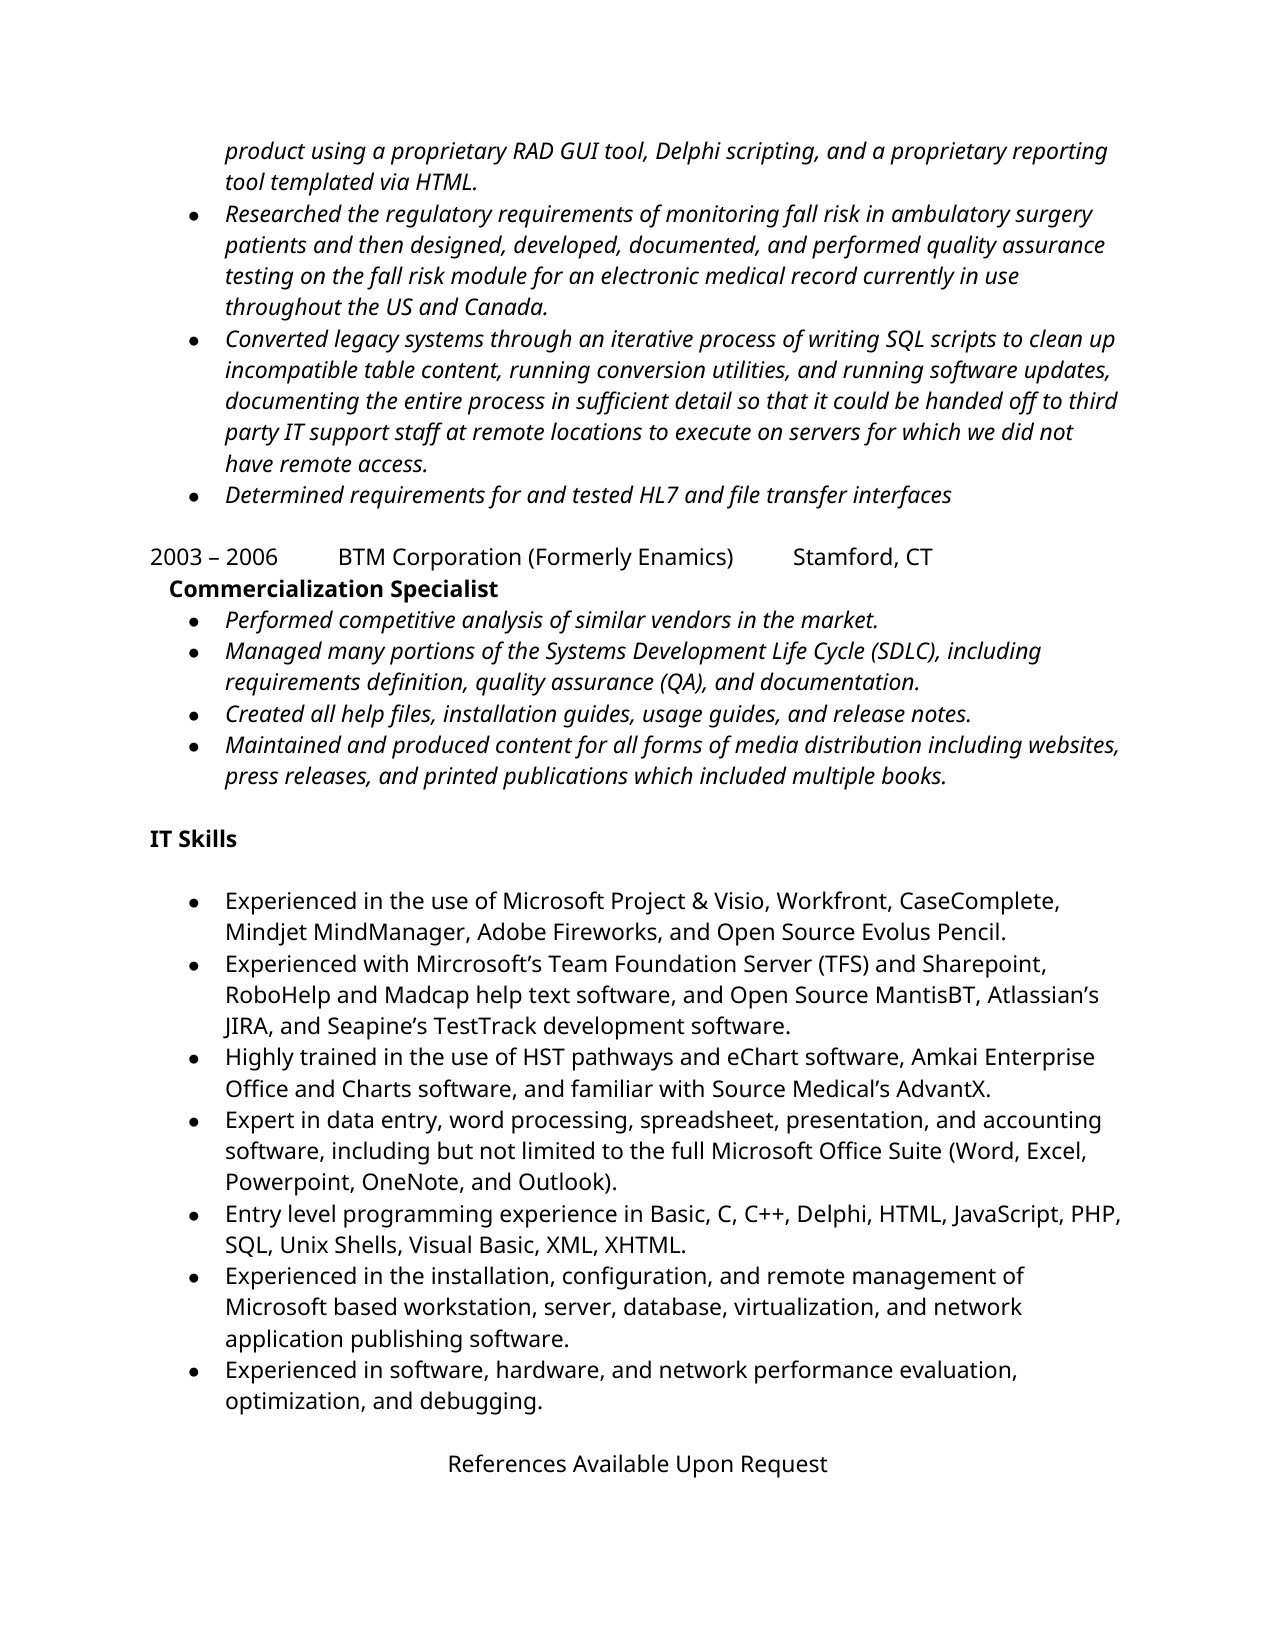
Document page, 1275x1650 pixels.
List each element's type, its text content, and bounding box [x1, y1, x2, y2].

list Maintained and produced content for all forms of media distribution including websites, press releases, and printed publications which included multiple books. [187, 729, 1125, 791]
list Managed many portions of the Systems Development Life Cycle (SDLC), including requirements definition, quality assurance (QA), and documentation. [187, 635, 1125, 697]
list Entry level programming experience in Basic, C, C++, Delphi, HTML, JavaScript, PHP, SQL, Unix Shells, Visual Basic, XML, XHTML. [187, 1197, 1125, 1260]
list Expert in data entry, word processing, spreadsheet, presentation, and accounting software, including but not limited to the full Microsoft Office Suite (Word, Excel, Powerpoint, OneNote, and Outlook). [187, 1104, 1125, 1197]
list Created all help files, installation guides, usage guides, and release notes. [187, 697, 1125, 729]
list product using a proprietary RAD GUI tool, Delphi scripting, and a proprietary reporting tool templated via HTML. [187, 135, 1125, 197]
list Experienced in software, hardware, and network performance evaluation, optimization, and debugging. [187, 1354, 1125, 1416]
text IT Skills [150, 822, 1125, 854]
list Highly trained in the use of HST pathways and eChart software, Amkai Enterprise Office and Charts software, and familiar with Source Medical’s AdvantX. [187, 1041, 1125, 1104]
list Researched the regulatory requirements of monitoring fall risk in ambulatory surgery patients and then designed, developed, documented, and performed quality assurance testing on the fall risk module for an electronic medical record currently in use throughout the US and Canada. [187, 197, 1125, 322]
list Determined requirements for and tested HL7 and file transfer interfaces [187, 479, 1125, 510]
list Experienced with Mircrosoft’s Team Foundation Server (TFS) and Sharepoint, RoboHelp and Madcap help text software, and Open Source MantisBT, Atlassian’s JIRA, and Seapine’s TestTrack development software. [187, 947, 1125, 1041]
text Commercialization Specialist [169, 572, 1125, 604]
list Experienced in the use of Microsoft Project & Visio, Workfront, CaseComplete, Mindjet MindManager, Adobe Fireworks, and Open Source Evolus Pencil. [187, 885, 1125, 947]
list Converted legacy systems through an iterative process of writing SQL scripts to clean up incompatible table content, running conversion utilities, and running software updates, documenting the entire process in sufficient detail so that it could be handed off to third party IT support staff at remote locations to execute on servers for which we did not have remote access. [187, 322, 1125, 479]
text References Available Upon Request [150, 1447, 1125, 1479]
list Experienced in the installation, configuration, and remote management of Microsoft based workstation, server, database, virtualization, and network application publishing software. [187, 1260, 1125, 1354]
list Performed competitive analysis of similar vendors in the market. [187, 604, 1125, 635]
text 2003 – 2006 BTM Corporation (Formerly Enamics) Stamford, CT [150, 541, 1125, 572]
